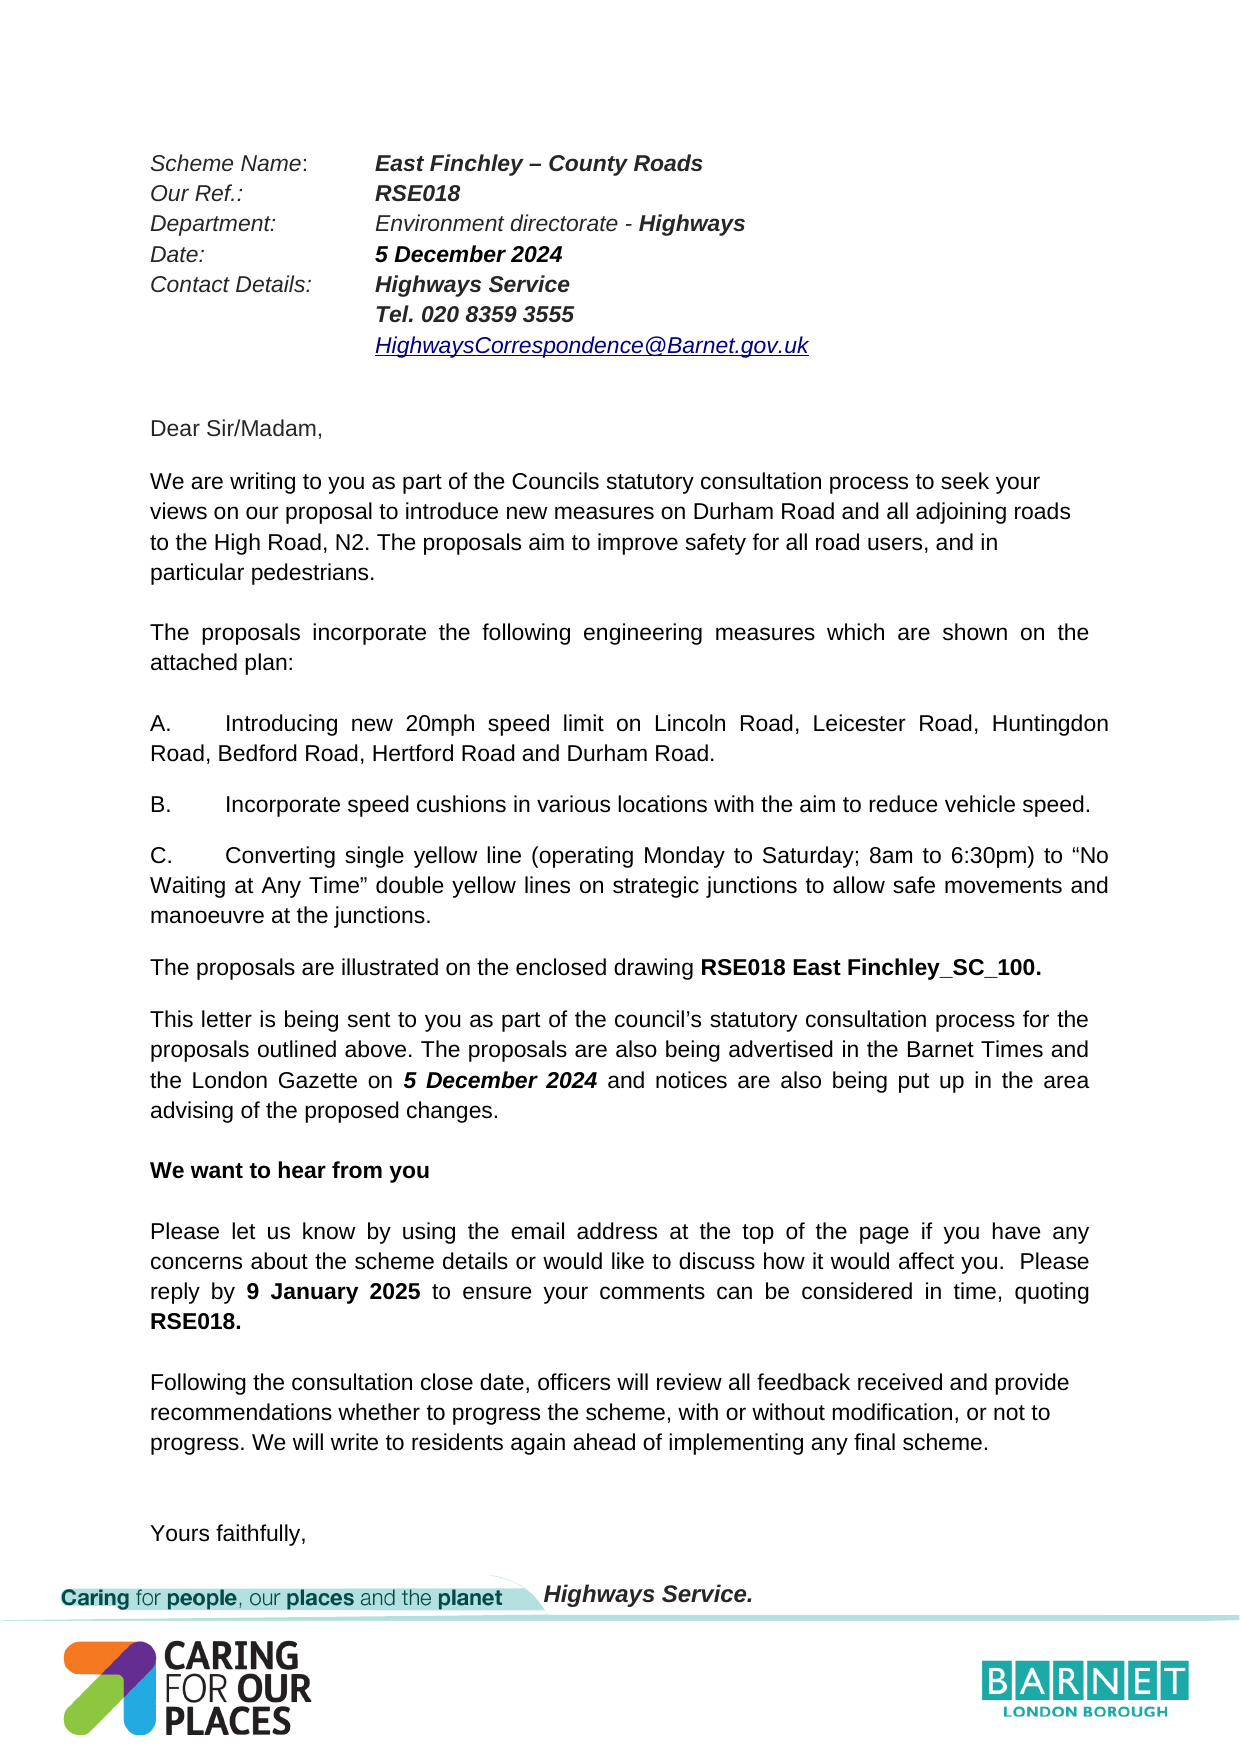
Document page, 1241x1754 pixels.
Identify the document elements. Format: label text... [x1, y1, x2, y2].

text HighwaysCorrespondence@Barnet.gov.uk [225, 331, 1090, 359]
text Date: 5 December 2024 [150, 241, 1090, 267]
text We are writing to you as part of the Councils statutory consultation process to seek your views on our proposal to introduce new measures on Durham Road and all adjoining roads to the High Road, N2. The proposals aim to improve safety for all road users, and in particular pedestrians. [150, 468, 1090, 585]
list Converting single yellow line (operating Monday to Saturday; 8am to 6:30pm) to “No Waiting at Any Time” double yellow lines on strategic junctions to allow safe movements and manoeuvre at the junctions. [150, 842, 1110, 929]
text The proposals incorporate the following engineering measures which are shown on the attached plan: [150, 619, 1090, 676]
text The proposals are illustrated on the enclosed drawing RSE018 East Finchley_SC_100. [150, 953, 1110, 980]
text [150, 1580, 522, 1588]
text Contact Details: Highways Service [150, 271, 1090, 297]
text Following the consultation close date, officers will review all feedback received and provide recommendations whether to progress the scheme, with or without modification, or not to progress. We will write to residents again ahead of implementing any final scheme. [150, 1369, 1090, 1455]
text This letter is being sent to you as part of the council’s statutory consultation process for the proposals outlined above. The proposals are also being advertised in the Barnet Times and the London Gazette on 5 December 2024 and notices are also being put up in the area advising of the proposed changes. [150, 1006, 1090, 1123]
text Dear Sir/Madam, [150, 415, 1090, 441]
text Tel. 020 8359 3555 [150, 301, 1090, 327]
list Introducing new 20mph speed limit on Lincoln Road, Leicester Road, Huntingdon Road, Bedford Road, Hertford Road and Durham Road. [150, 710, 1110, 766]
text Please let us know by using the email address at the top of the page if you have any concerns about the scheme details or would like to discuss how it would affect you. Please reply by 9 January 2025 to ensure your comments can be considered in time, quoting RSE018. [150, 1218, 1090, 1334]
text Yours faithfully, [150, 1520, 1090, 1546]
text Department: Environment directorate - Highways [150, 210, 1090, 237]
text Highways Service. [513, 1580, 1090, 1608]
text We want to hear from you [150, 1157, 1090, 1183]
text Scheme Name: East Finchley – County Roads [150, 150, 1090, 176]
list Incorporate speed cushions in various locations with the aim to reduce vehicle speed. [150, 791, 1110, 817]
text Our Ref.: RSE018 [150, 180, 1090, 207]
